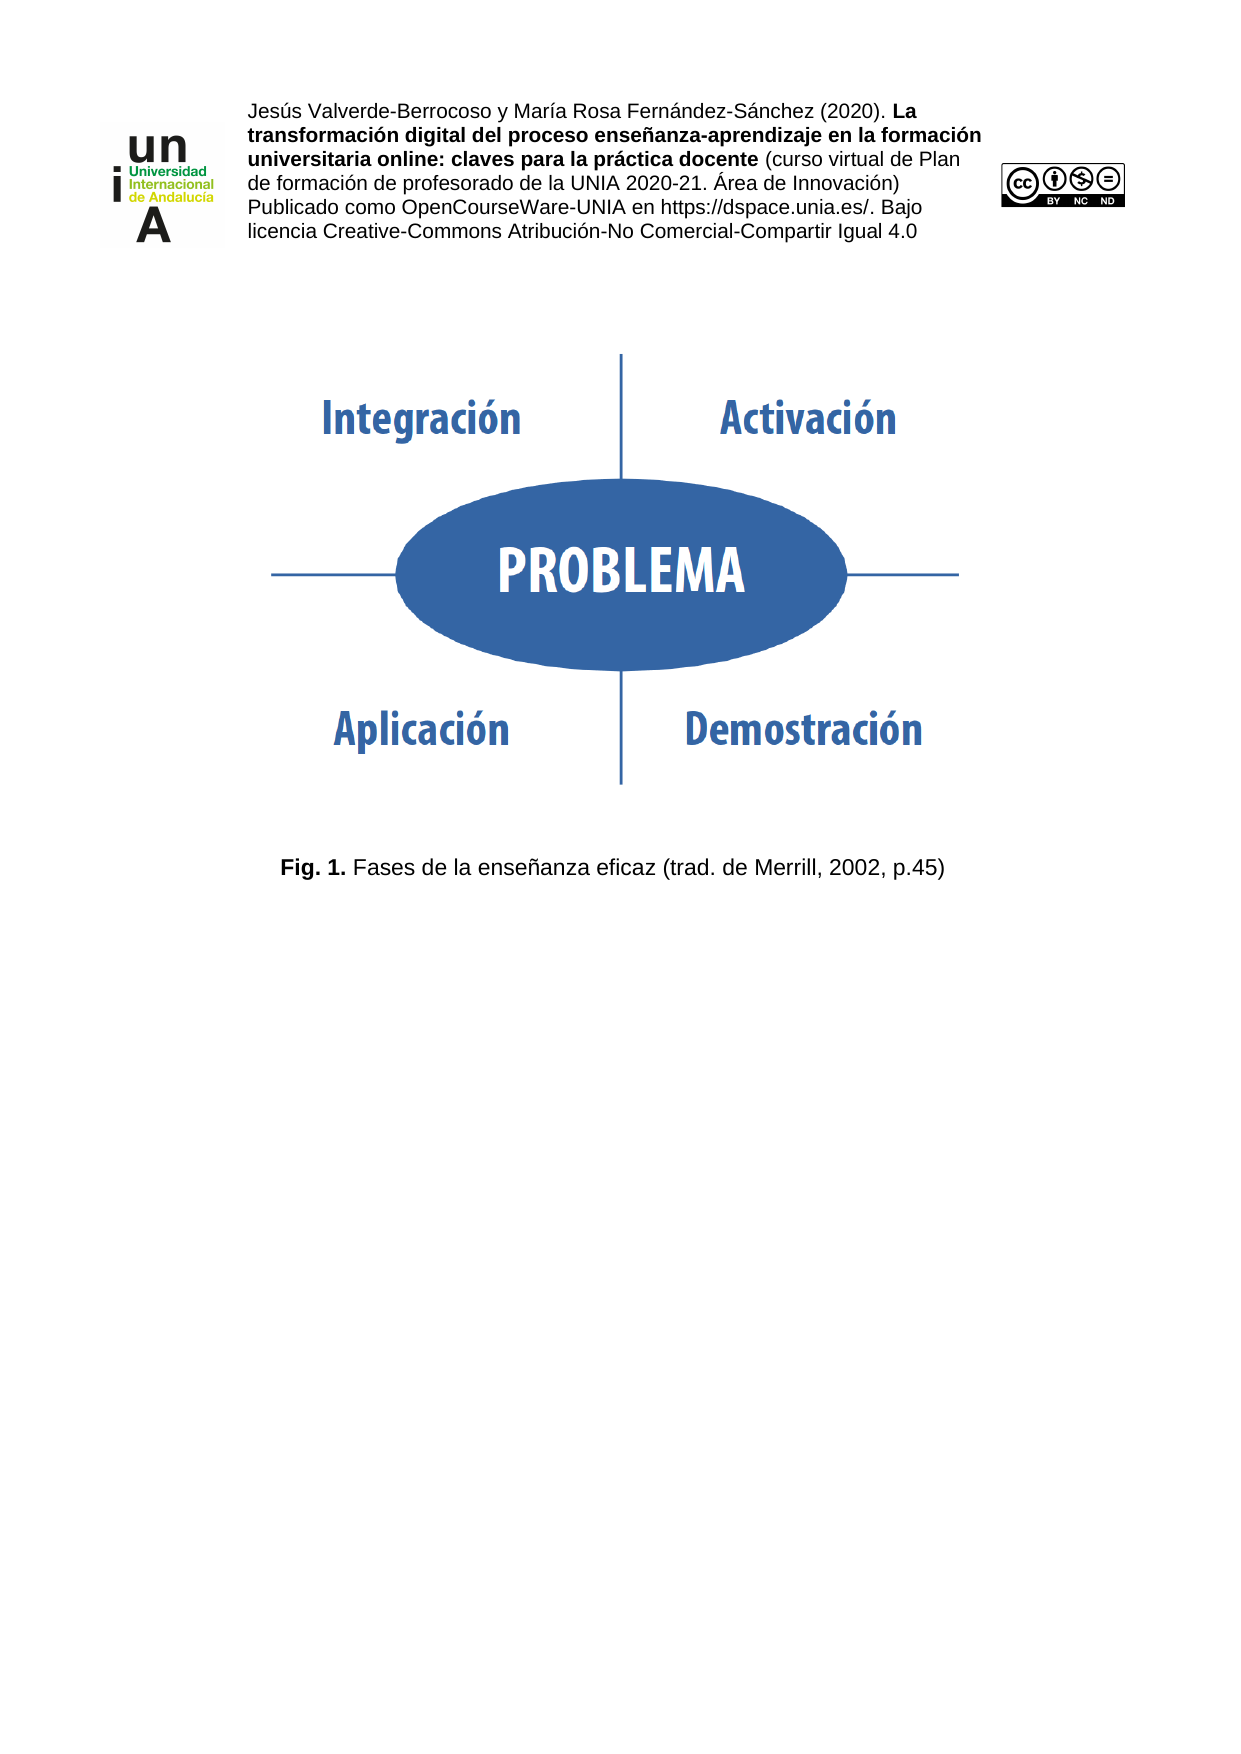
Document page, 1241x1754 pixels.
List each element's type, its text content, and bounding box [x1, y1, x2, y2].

text Fig. 1. Fases de la enseñanza eficaz (trad. de Merrill, 2002, p.45) [177, 295, 1048, 882]
